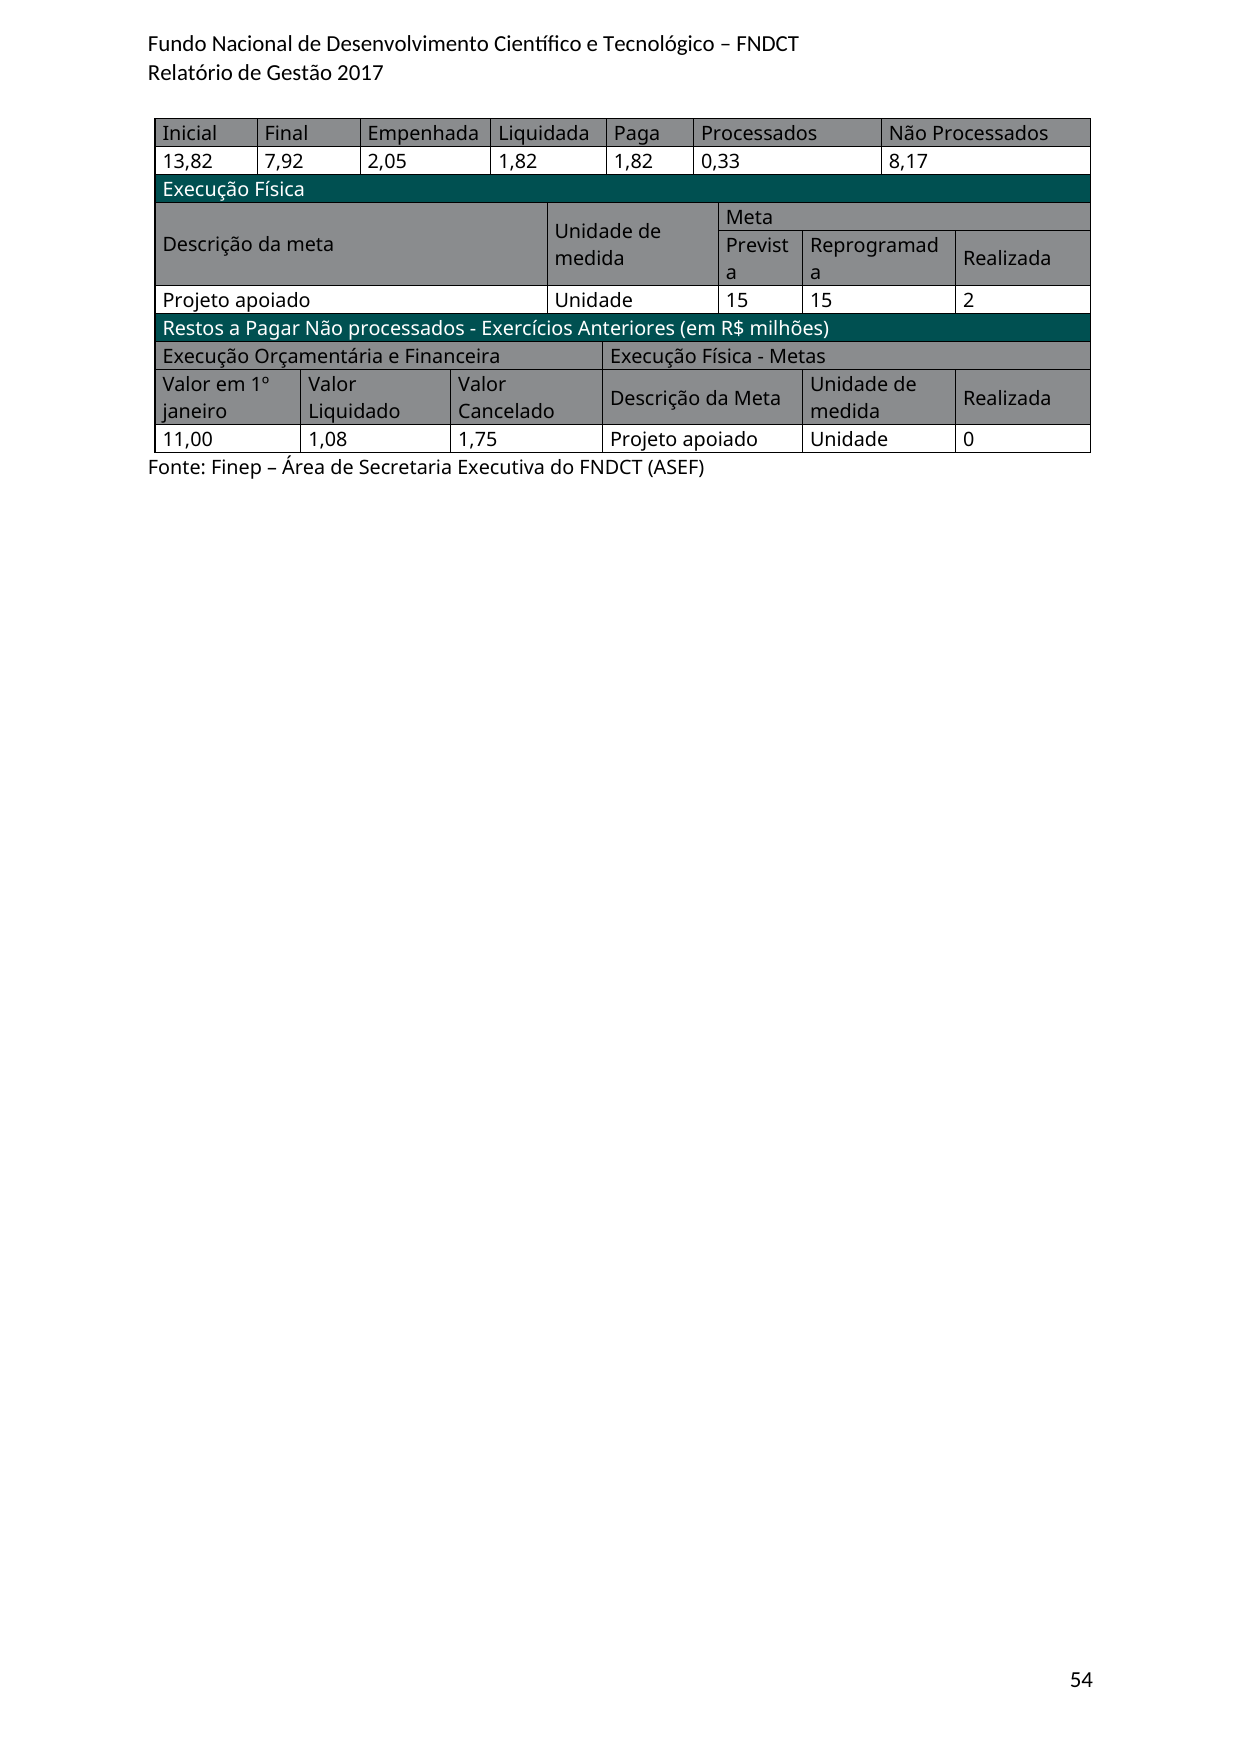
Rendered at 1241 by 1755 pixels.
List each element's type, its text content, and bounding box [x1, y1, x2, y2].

table_cell Realizada [956, 231, 1090, 285]
table_cell Valor em 1º janeiro [156, 370, 300, 424]
table_cell 1,08 [301, 425, 450, 452]
table_cell Execução Física [156, 175, 1090, 202]
table_cell Final [258, 119, 360, 146]
table_cell Valor Liquidado [301, 370, 450, 424]
table_cell Unidade de medida [548, 203, 718, 285]
table_cell 1,75 [451, 425, 602, 452]
table_cell 2,05 [361, 147, 490, 174]
table_cell 0,33 [694, 147, 881, 174]
table_cell 0 [956, 425, 1090, 452]
table_cell Unidade [803, 425, 955, 452]
table_cell Descrição da meta [156, 203, 547, 285]
table_cell Unidade de medida [803, 370, 955, 424]
table_cell Reprogramada [803, 231, 955, 285]
text Fonte: Finep – Área de Secretaria Executiva do FNDCT (ASEF) [148, 453, 1093, 480]
table_cell Projeto apoiado [156, 286, 547, 313]
table_cell 8,17 [882, 147, 1090, 174]
table_cell Execução Física - Metas [603, 342, 1090, 369]
table_cell Valor Cancelado [451, 370, 602, 424]
table_cell 1,82 [491, 147, 606, 174]
table_cell Processados [694, 119, 881, 146]
table_cell 13,82 [156, 147, 257, 174]
table_cell 11,00 [156, 425, 300, 452]
table_cell 7,92 [258, 147, 360, 174]
table_cell Empenhada [361, 119, 490, 146]
table_cell Inicial [156, 119, 257, 146]
table_cell Não Processados [882, 119, 1090, 146]
table_cell Liquidada [491, 119, 606, 146]
table_cell Descrição da Meta [603, 370, 802, 424]
table_cell Prevista [719, 231, 802, 285]
table_cell 1,82 [607, 147, 693, 174]
table_cell 15 [719, 286, 802, 313]
table_cell Restos a Pagar Não processados - Exercícios Anteriores (em R$ milhões) [156, 314, 1090, 341]
table_cell Execução Orçamentária e Financeira [156, 342, 602, 369]
table_cell Meta [719, 203, 1090, 230]
table_cell Paga [607, 119, 693, 146]
table_cell Unidade [548, 286, 718, 313]
table_cell Realizada [956, 370, 1090, 424]
table_cell 2 [956, 286, 1090, 313]
table_cell 15 [803, 286, 955, 313]
table_cell Projeto apoiado [603, 425, 802, 452]
